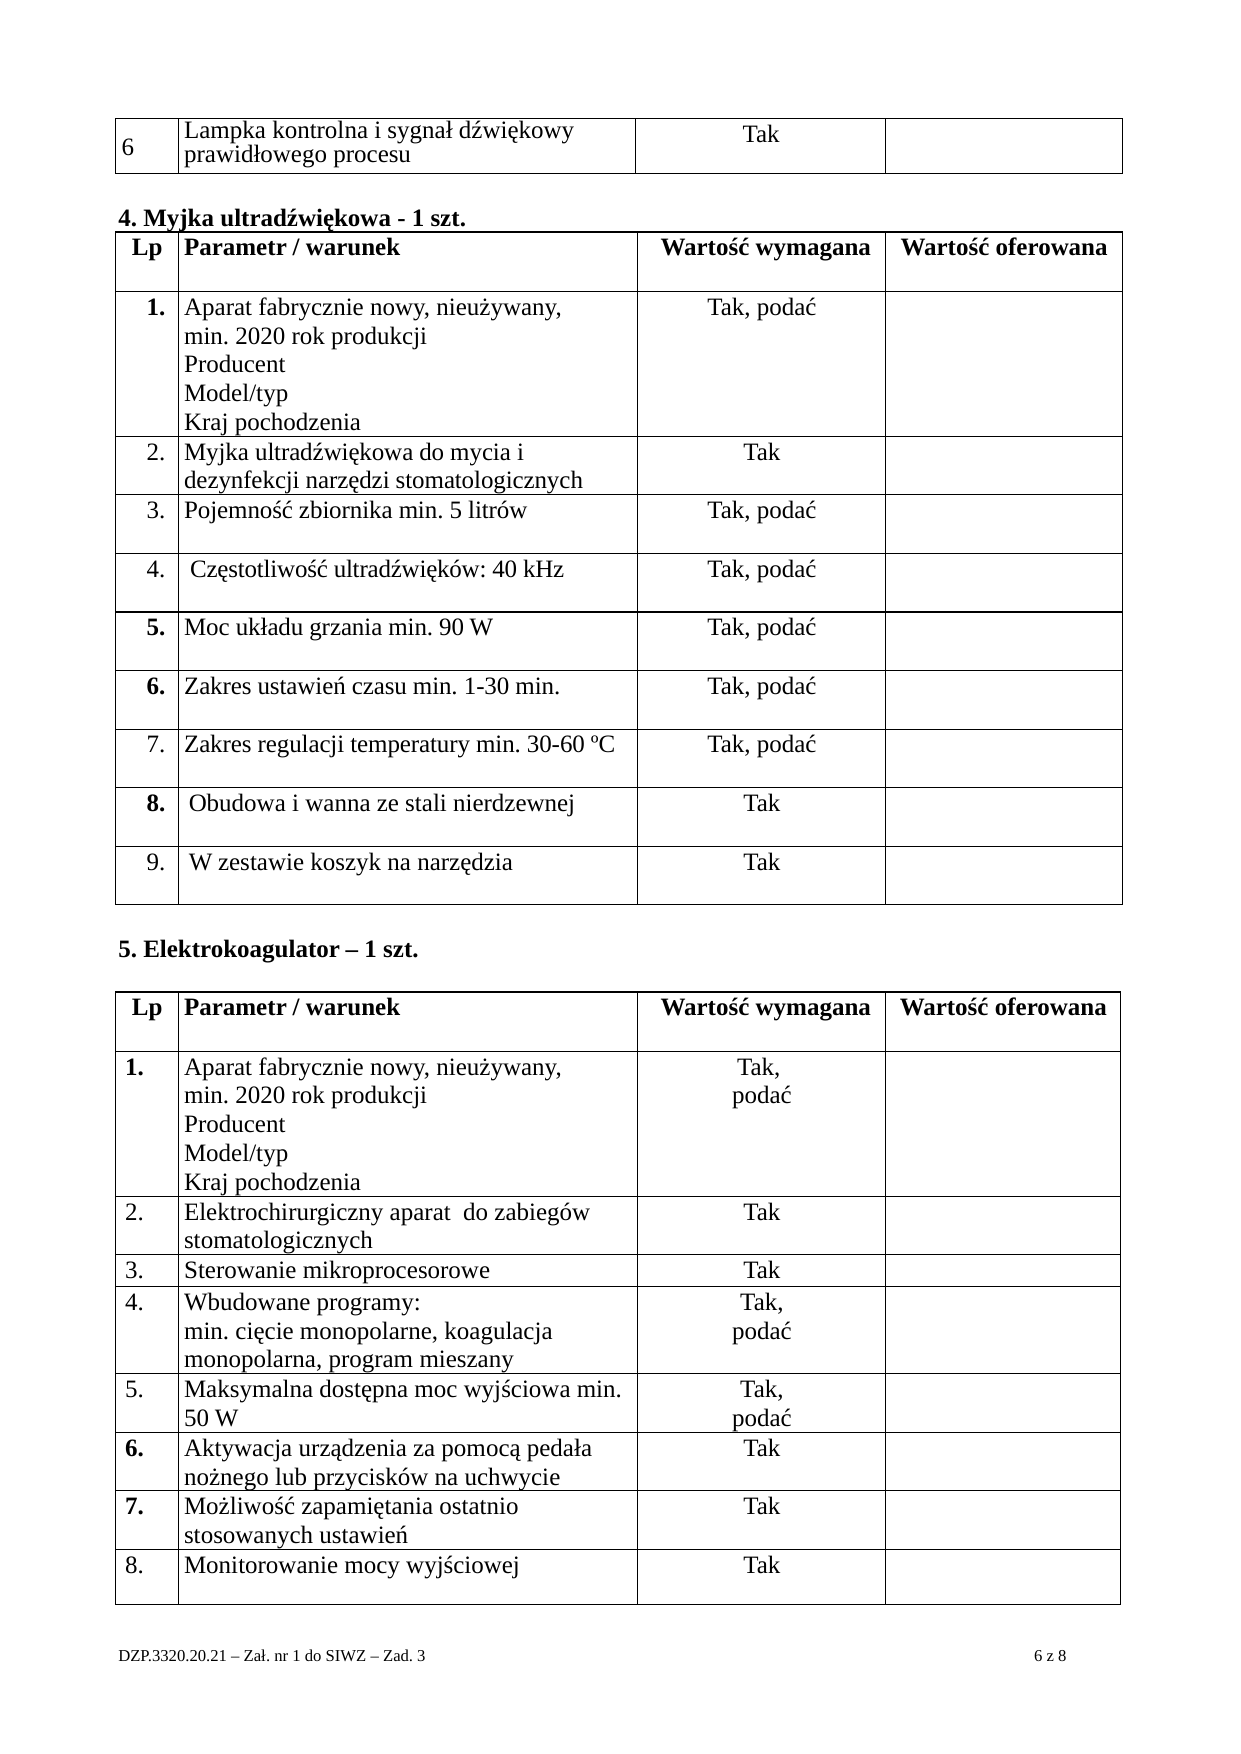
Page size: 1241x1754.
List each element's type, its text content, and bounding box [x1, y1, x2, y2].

table_cell Aparat fabrycznie nowy, nieużywany, min. 2020 rok produkcji Producent Model/typ Kraj pochodzenia [179, 292, 637, 436]
table_header Wartość wymagana [638, 993, 885, 1051]
table_cell [886, 788, 1122, 846]
table_cell [886, 1550, 1120, 1604]
table_cell Możliwość zapamiętania ostatnio stosowanych ustawień [179, 1491, 637, 1549]
table_cell [886, 437, 1122, 494]
table_cell Zakres ustawień czasu min. 1-30 min. [179, 671, 637, 728]
table_cell Tak, podać [638, 554, 885, 611]
table_cell [116, 292, 178, 436]
table_cell [116, 1197, 178, 1254]
table_cell Tak, podać [638, 730, 885, 787]
table_cell Tak [638, 847, 885, 904]
table_cell [886, 847, 1122, 904]
table_cell Tak [638, 788, 885, 846]
table_cell W zestawie koszyk na narzędzia [179, 847, 637, 904]
table_cell [886, 1197, 1120, 1254]
table_cell [116, 1052, 178, 1196]
table_cell [116, 671, 178, 728]
table_cell Tak, podać [638, 495, 885, 553]
table_cell Pojemność zbiornika min. 5 litrów [179, 495, 637, 553]
table_cell Tak, podać [638, 613, 885, 670]
table_cell [886, 613, 1122, 670]
table_cell [116, 495, 178, 553]
table_cell [116, 613, 178, 670]
table_cell [116, 1433, 178, 1490]
table_cell Tak [638, 1491, 885, 1549]
table_cell [886, 730, 1122, 787]
table_cell Tak, podać [638, 292, 885, 436]
table_cell Częstotliwość ultradźwięków: 40 kHz [179, 554, 637, 611]
table_cell Tak, podać [638, 1052, 885, 1196]
table_cell [886, 1287, 1120, 1373]
table_header Wartość oferowana [886, 993, 1120, 1051]
table_cell Sterowanie mikroprocesorowe [179, 1255, 637, 1286]
table_cell Tak, podać [638, 1374, 885, 1432]
table_cell Tak [638, 1255, 885, 1286]
table_cell Lampka kontrolna i sygnał dźwiękowy prawidłowego procesu [179, 119, 635, 173]
table_cell Aparat fabrycznie nowy, nieużywany, min. 2020 rok produkcji Producent Model/typ Kraj pochodzenia [179, 1052, 637, 1196]
table_cell [116, 730, 178, 787]
table_cell [886, 554, 1122, 611]
table_cell Obudowa i wanna ze stali nierdzewnej [179, 788, 637, 846]
table_header Lp [116, 993, 178, 1051]
table_cell Tak [638, 1433, 885, 1490]
table_cell [116, 1287, 178, 1373]
table_cell [116, 1374, 178, 1432]
table_cell [116, 437, 178, 494]
table_cell [886, 119, 1122, 173]
table_cell 6 [116, 119, 178, 173]
table_cell [886, 1052, 1120, 1196]
table_cell [116, 554, 178, 611]
table_cell Zakres regulacji temperatury min. 30-60 ºC [179, 730, 637, 787]
table_cell Tak [638, 437, 885, 494]
table_cell [116, 847, 178, 904]
table_header Wartość oferowana [886, 233, 1122, 291]
table_header Lp [116, 233, 178, 291]
table_cell [116, 788, 178, 846]
table_cell [116, 1491, 178, 1549]
table_cell Elektrochirurgiczny aparat do zabiegów stomatologicznych [179, 1197, 637, 1254]
table_cell [886, 1255, 1120, 1286]
text 4. Myjka ultradźwiękowa - 1 szt. [118, 203, 1181, 231]
table_cell Tak, podać [638, 1287, 885, 1373]
table_cell [886, 1491, 1120, 1549]
text 5. Elektrokoagulator – 1 szt. [118, 934, 1122, 963]
table_cell [886, 495, 1122, 553]
table_header Parametr / warunek [179, 993, 637, 1051]
table_header Parametr / warunek [179, 233, 637, 291]
table_cell Tak [638, 1550, 885, 1604]
table_cell [886, 1374, 1120, 1432]
table_cell Tak, podać [638, 671, 885, 728]
table_cell Tak [638, 1197, 885, 1254]
table_cell [886, 671, 1122, 728]
table_cell [886, 292, 1122, 436]
table_cell Moc układu grzania min. 90 W [179, 613, 637, 670]
table_cell [116, 1255, 178, 1286]
table_cell Tak [636, 119, 885, 173]
table_header Wartość wymagana [638, 233, 885, 291]
table_cell Monitorowanie mocy wyjściowej [179, 1550, 637, 1604]
table_cell [116, 1550, 178, 1604]
table_cell [886, 1433, 1120, 1490]
